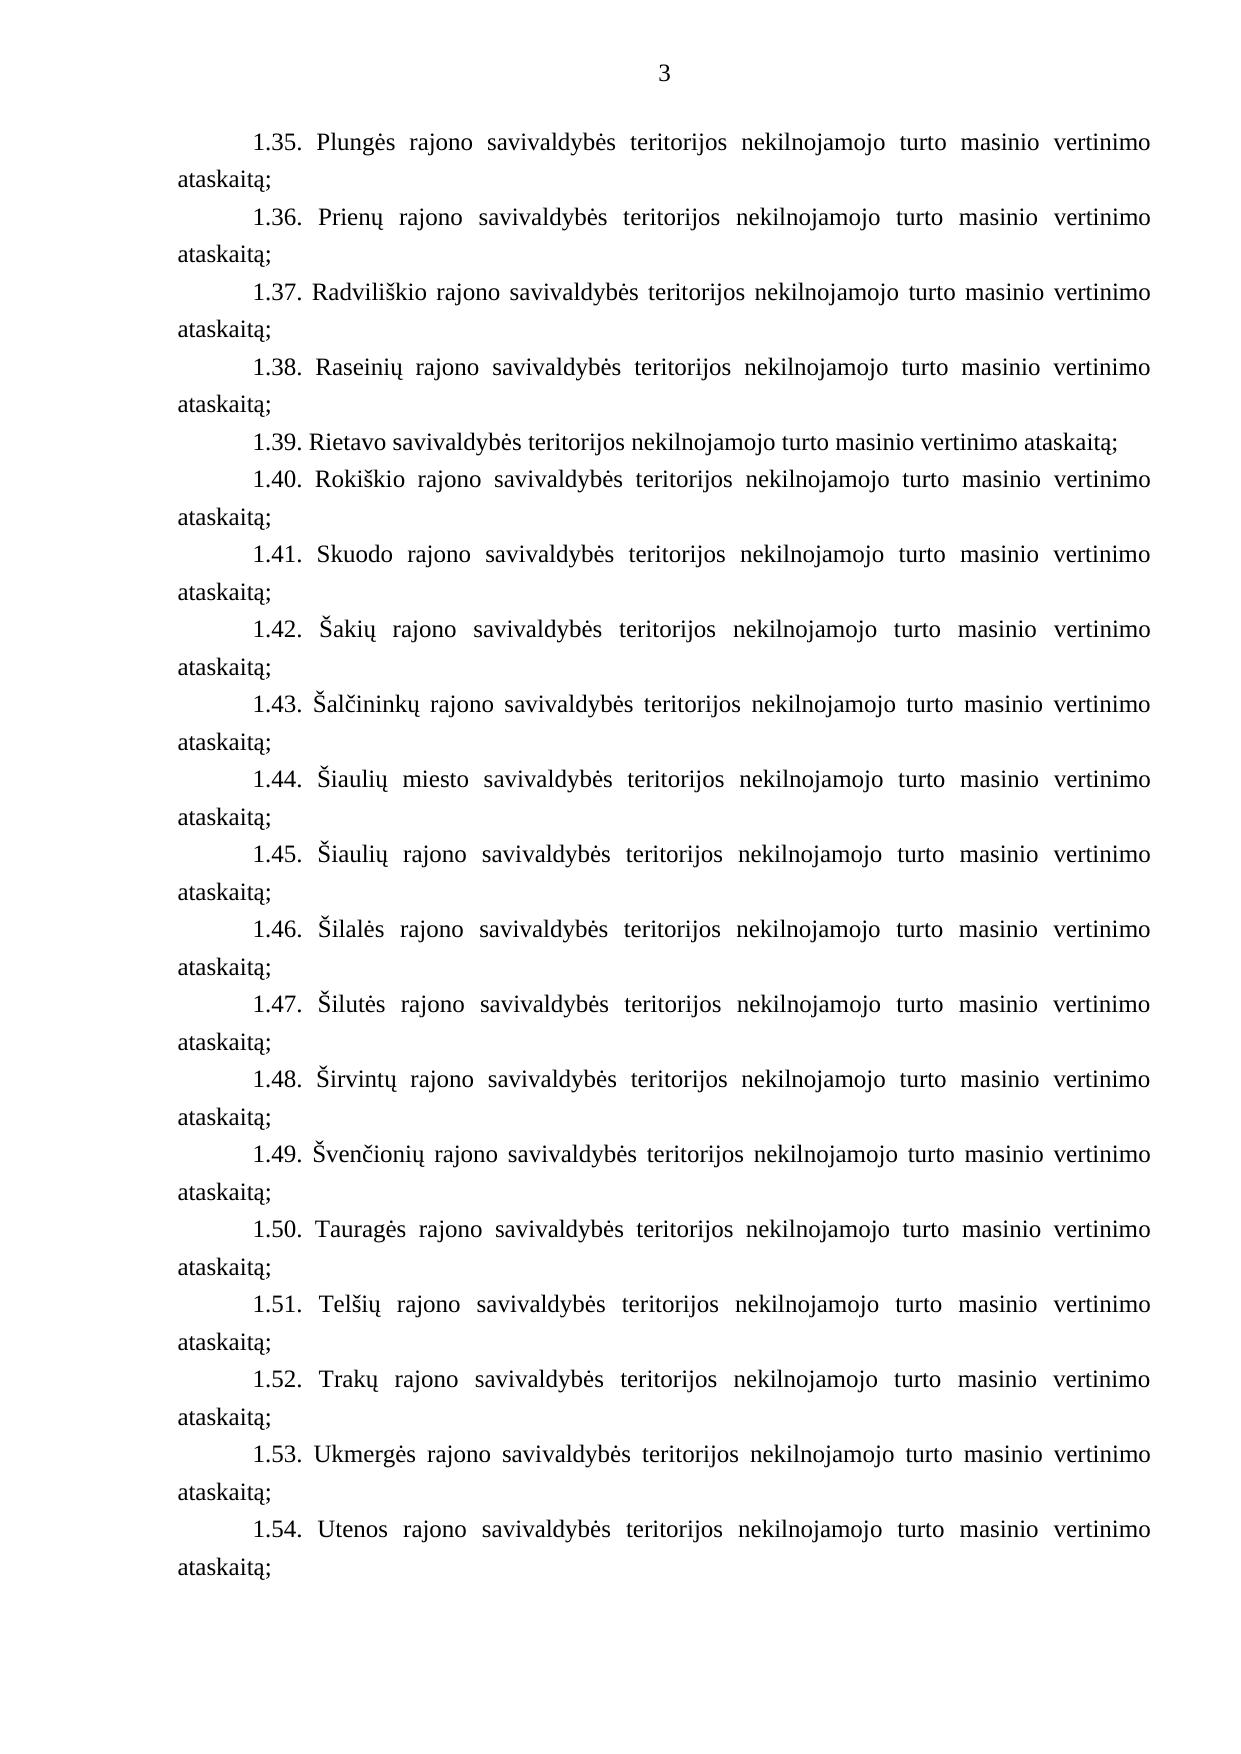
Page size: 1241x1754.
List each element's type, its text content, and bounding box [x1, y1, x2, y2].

text 1.36. Prienų rajono savivaldybės teritorijos nekilnojamojo turto masinio vertinimo ataskaitą; [177, 193, 1152, 268]
text 1.48. Širvintų rajono savivaldybės teritorijos nekilnojamojo turto masinio vertinimo ataskaitą; [177, 1056, 1152, 1131]
text 1.46. Šilalės rajono savivaldybės teritorijos nekilnojamojo turto masinio vertinimo ataskaitą; [177, 906, 1152, 981]
text 1.54. Utenos rajono savivaldybės teritorijos nekilnojamojo turto masinio vertinimo ataskaitą; [177, 1506, 1152, 1581]
text 1.47. Šilutės rajono savivaldybės teritorijos nekilnojamojo turto masinio vertinimo ataskaitą; [177, 981, 1152, 1056]
text 1.42. Šakių rajono savivaldybės teritorijos nekilnojamojo turto masinio vertinimo ataskaitą; [177, 606, 1152, 681]
text 1.41. Skuodo rajono savivaldybės teritorijos nekilnojamojo turto masinio vertinimo ataskaitą; [177, 531, 1152, 606]
text 1.51. Telšių rajono savivaldybės teritorijos nekilnojamojo turto masinio vertinimo ataskaitą; [177, 1281, 1152, 1356]
text 1.52. Trakų rajono savivaldybės teritorijos nekilnojamojo turto masinio vertinimo ataskaitą; [177, 1356, 1152, 1431]
text 1.45. Šiaulių rajono savivaldybės teritorijos nekilnojamojo turto masinio vertinimo ataskaitą; [177, 831, 1152, 906]
text 1.37. Radviliškio rajono savivaldybės teritorijos nekilnojamojo turto masinio vertinimo ataskaitą; [177, 268, 1152, 343]
text 1.44. Šiaulių miesto savivaldybės teritorijos nekilnojamojo turto masinio vertinimo ataskaitą; [177, 756, 1152, 831]
text 1.53. Ukmergės rajono savivaldybės teritorijos nekilnojamojo turto masinio vertinimo ataskaitą; [177, 1431, 1152, 1506]
text 1.38. Raseinių rajono savivaldybės teritorijos nekilnojamojo turto masinio vertinimo ataskaitą; [177, 343, 1152, 418]
text 1.39. Rietavo savivaldybės teritorijos nekilnojamojo turto masinio vertinimo ataskaitą; [177, 418, 1152, 456]
text 1.49. Švenčionių rajono savivaldybės teritorijos nekilnojamojo turto masinio vertinimo ataskaitą; [177, 1131, 1152, 1206]
text 1.40. Rokiškio rajono savivaldybės teritorijos nekilnojamojo turto masinio vertinimo ataskaitą; [177, 456, 1152, 531]
text 1.35. Plungės rajono savivaldybės teritorijos nekilnojamojo turto masinio vertinimo ataskaitą; [177, 118, 1152, 193]
text 1.43. Šalčininkų rajono savivaldybės teritorijos nekilnojamojo turto masinio vertinimo ataskaitą; [177, 681, 1152, 756]
text 1.50. Tauragės rajono savivaldybės teritorijos nekilnojamojo turto masinio vertinimo ataskaitą; [177, 1206, 1152, 1281]
